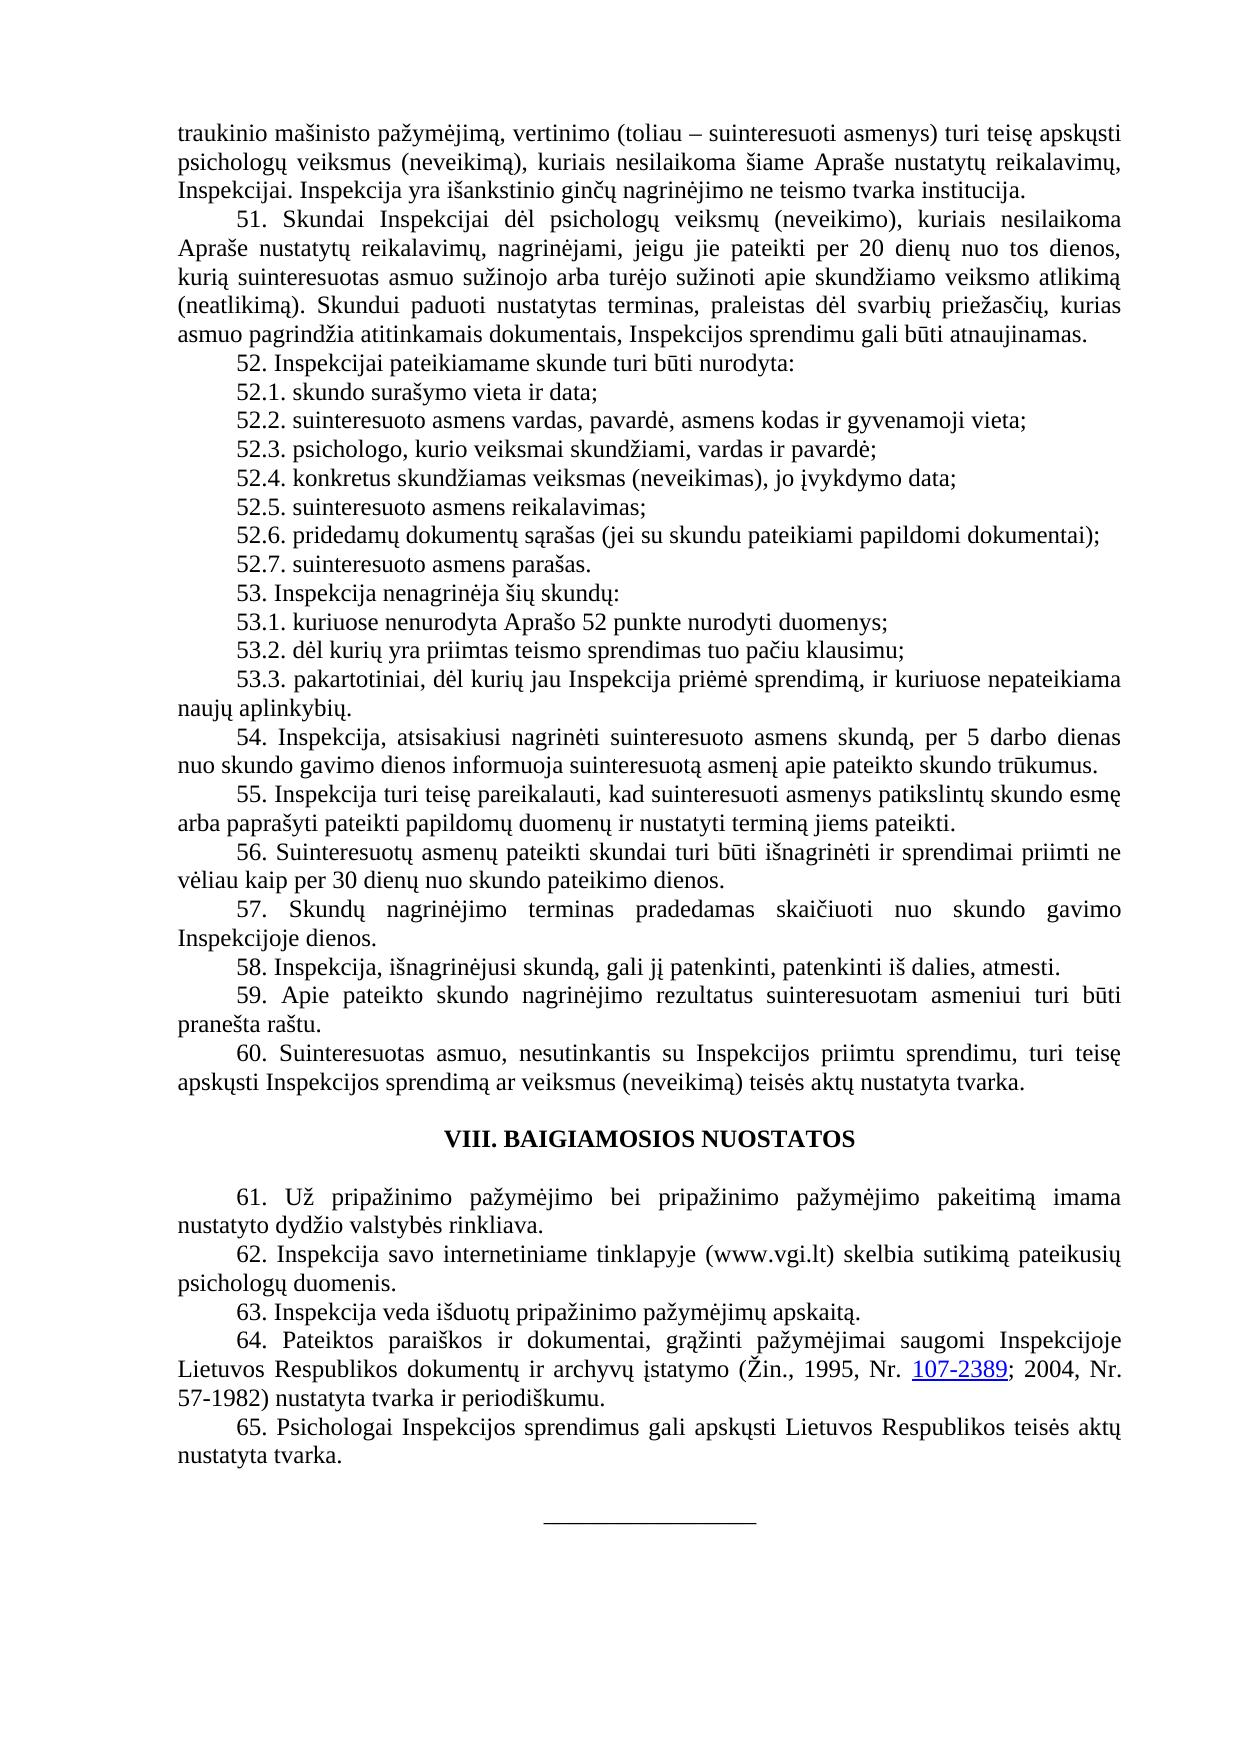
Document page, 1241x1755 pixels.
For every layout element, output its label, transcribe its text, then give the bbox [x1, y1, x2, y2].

text 53.3. pakartotiniai, dėl kurių jau Inspekcija priėmė sprendimą, ir kuriuose nepateikiama naujų aplinkybių. [177, 664, 1122, 722]
text 62. Inspekcija savo internetiniame tinklapyje (www.vgi.lt) skelbia sutikimą pateikusių psichologų duomenis. [177, 1239, 1122, 1297]
text 52.1. skundo surašymo vieta ir data; [177, 377, 1122, 406]
text 53. Inspekcija nenagrinėja šių skundų: [177, 578, 1122, 607]
text 61. Už pripažinimo pažymėjimo bei pripažinimo pažymėjimo pakeitimą imama nustatyto dydžio valstybės rinkliava. [177, 1182, 1122, 1239]
text 53.2. dėl kurių yra priimtas teismo sprendimas tuo pačiu klausimu; [177, 636, 1122, 664]
text 51. Skundai Inspekcijai dėl psichologų veiksmų (neveikimo), kuriais nesilaikoma Apraše nustatytų reikalavimų, nagrinėjami, jeigu jie pateikti per 20 dienų nuo tos dienos, kurią suinteresuotas asmuo sužinojo arba turėjo sužinoti apie skundžiamo veiksmo atlikimą (neatlikimą). Skundui paduoti nustatytas terminas, praleistas dėl svarbių priežasčių, kurias asmuo pagrindžia atitinkamais dokumentais, Inspekcijos sprendimu gali būti atnaujinamas. [177, 204, 1122, 348]
text 52.7. suinteresuoto asmens parašas. [177, 549, 1122, 578]
text 52.5. suinteresuoto asmens reikalavimas; [177, 492, 1122, 521]
text 55. Inspekcija turi teisę pareikalauti, kad suinteresuoti asmenys patikslintų skundo esmę arba paprašyti pateikti papildomų duomenų ir nustatyti terminą jiems pateikti. [177, 779, 1122, 837]
text 52. Inspekcijai pateikiamame skunde turi būti nurodyta: [177, 348, 1122, 377]
text _________________ [177, 1498, 1122, 1527]
text 52.3. psichologo, kurio veiksmai skundžiami, vardas ir pavardė; [177, 434, 1122, 463]
text 57. Skundų nagrinėjimo terminas pradedamas skaičiuoti nuo skundo gavimo Inspekcijoje dienos. [177, 894, 1122, 952]
text 52.6. pridedamų dokumentų sąrašas (jei su skundu pateikiami papildomi dokumentai); [177, 521, 1122, 549]
text traukinio mašinisto pažymėjimą, vertinimo (toliau – suinteresuoti asmenys) turi teisę apskųsti psichologų veiksmus (neveikimą), kuriais nesilaikoma šiame Apraše nustatytų reikalavimų, Inspekcijai. Inspekcija yra išankstinio ginčų nagrinėjimo ne teismo tvarka institucija. [177, 118, 1122, 204]
text 64. Pateiktos paraiškos ir dokumentai, grąžinti pažymėjimai saugomi Inspekcijoje Lietuvos Respublikos dokumentų ir archyvų įstatymo (Žin., 1995, Nr. 107-2389; 2004, Nr. 57-1982) nustatyta tvarka ir periodiškumu. [177, 1326, 1122, 1412]
text 63. Inspekcija veda išduotų pripažinimo pažymėjimų apskaitą. [177, 1297, 1122, 1326]
text 52.2. suinteresuoto asmens vardas, pavardė, asmens kodas ir gyvenamoji vieta; [177, 406, 1122, 434]
text 53.1. kuriuose nenurodyta Aprašo 52 punkte nurodyti duomenys; [177, 607, 1122, 636]
text VIII. BAIGIAMOSIOS NUOSTATOS [177, 1124, 1122, 1153]
text 60. Suinteresuotas asmuo, nesutinkantis su Inspekcijos priimtu sprendimu, turi teisę apskųsti Inspekcijos sprendimą ar veiksmus (neveikimą) teisės aktų nustatyta tvarka. [177, 1038, 1122, 1096]
text 56. Suinteresuotų asmenų pateikti skundai turi būti išnagrinėti ir sprendimai priimti ne vėliau kaip per 30 dienų nuo skundo pateikimo dienos. [177, 837, 1122, 894]
text 58. Inspekcija, išnagrinėjusi skundą, gali jį patenkinti, patenkinti iš dalies, atmesti. [177, 952, 1122, 981]
text 52.4. konkretus skundžiamas veiksmas (neveikimas), jo įvykdymo data; [177, 463, 1122, 492]
text 65. Psichologai Inspekcijos sprendimus gali apskųsti Lietuvos Respublikos teisės aktų nustatyta tvarka. [177, 1412, 1122, 1469]
text 54. Inspekcija, atsisakiusi nagrinėti suinteresuoto asmens skundą, per 5 darbo dienas nuo skundo gavimo dienos informuoja suinteresuotą asmenį apie pateikto skundo trūkumus. [177, 722, 1122, 779]
text 59. Apie pateikto skundo nagrinėjimo rezultatus suinteresuotam asmeniui turi būti pranešta raštu. [177, 981, 1122, 1038]
